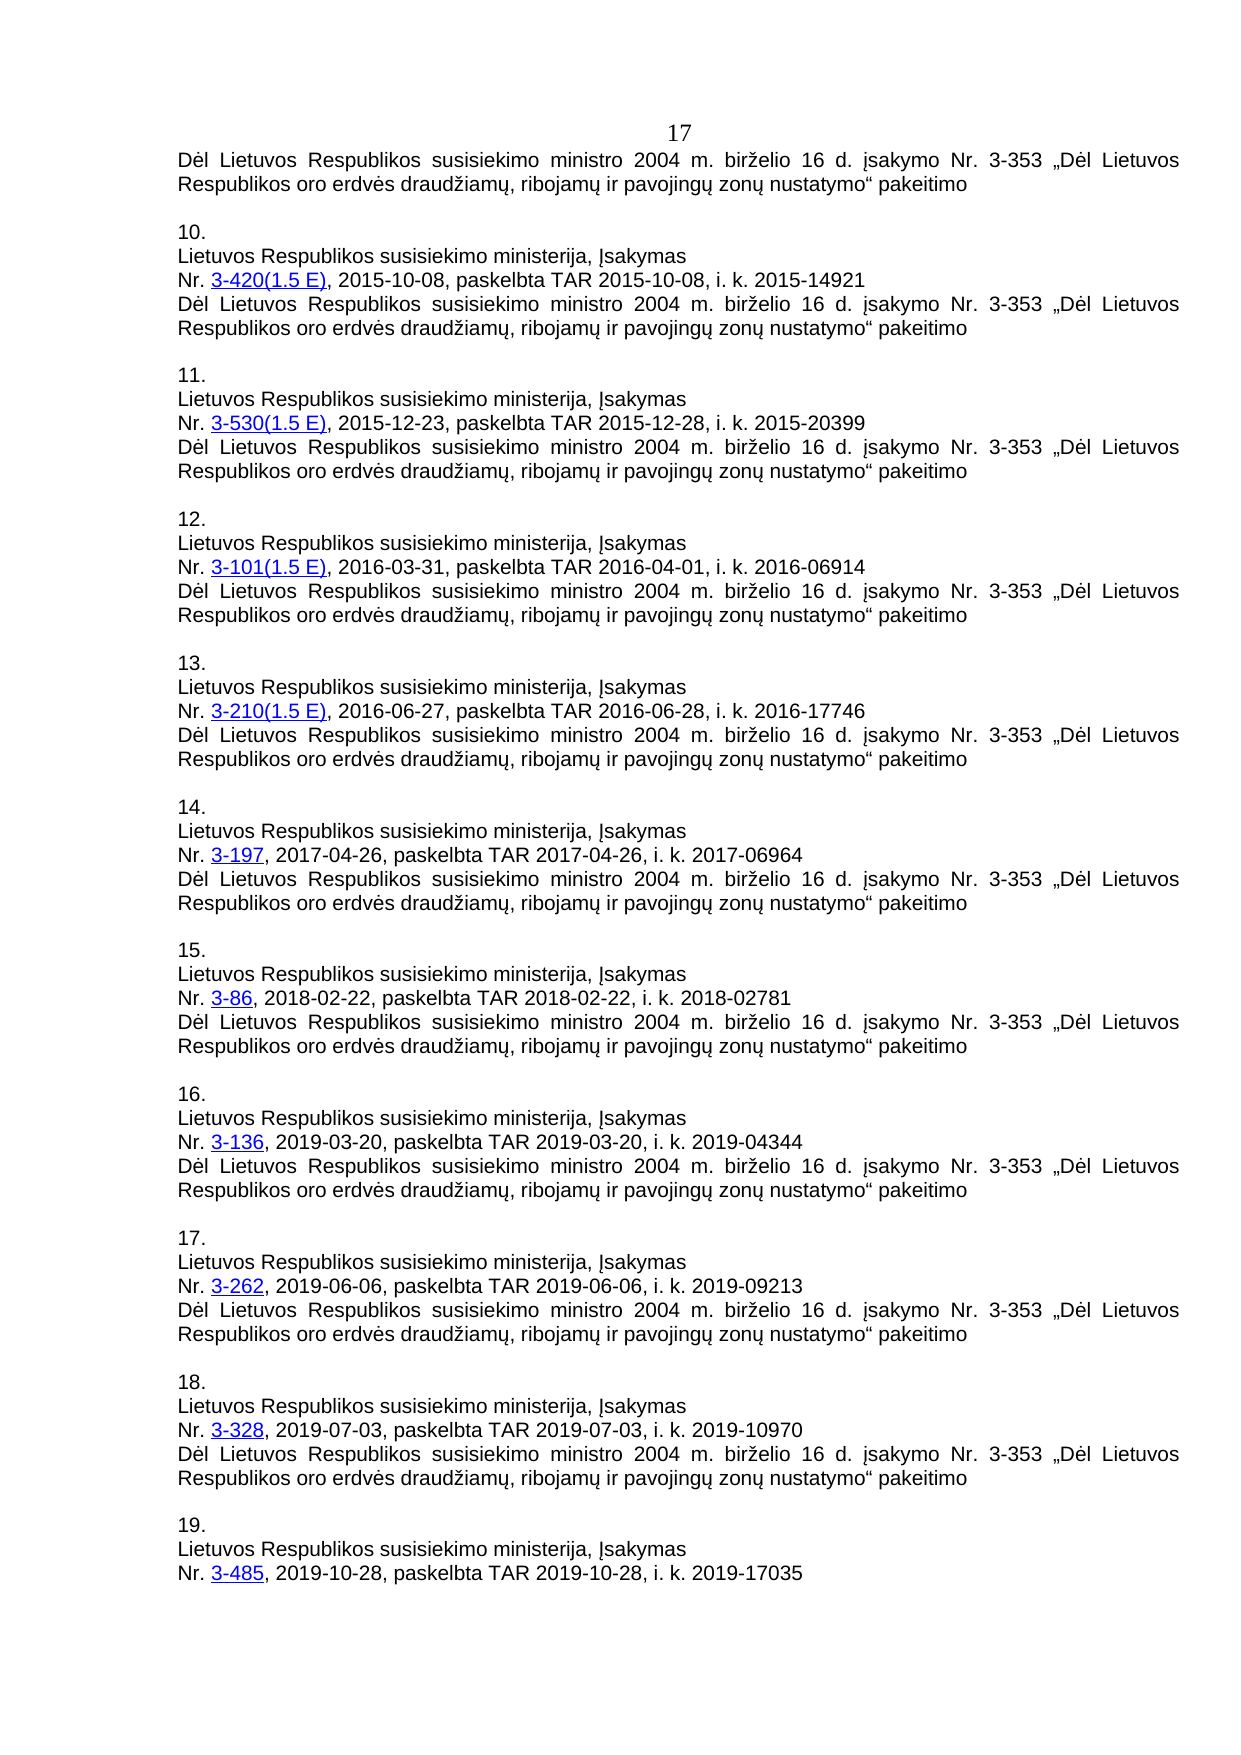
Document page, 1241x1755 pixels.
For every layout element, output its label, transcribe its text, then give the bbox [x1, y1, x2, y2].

text 19. [177, 1513, 1181, 1537]
text Nr. 3-420(1.5 E), 2015-10-08, paskelbta TAR 2015-10-08, i. k. 2015-14921 [177, 267, 1181, 291]
text 18. [177, 1369, 1181, 1393]
text Dėl Lietuvos Respublikos susisiekimo ministro 2004 m. birželio 16 d. įsakymo Nr. 3-353 „Dėl Lietuvos Respublikos oro erdvės draudžiamų, ribojamų ir pavojingų zonų nustatymo“ pakeitimo [177, 1010, 1181, 1058]
text Dėl Lietuvos Respublikos susisiekimo ministro 2004 m. birželio 16 d. įsakymo Nr. 3-353 „Dėl Lietuvos Respublikos oro erdvės draudžiamų, ribojamų ir pavojingų zonų nustatymo“ pakeitimo [177, 866, 1181, 914]
text Dėl Lietuvos Respublikos susisiekimo ministro 2004 m. birželio 16 d. įsakymo Nr. 3-353 „Dėl Lietuvos Respublikos oro erdvės draudžiamų, ribojamų ir pavojingų zonų nustatymo“ pakeitimo [177, 723, 1181, 771]
text Lietuvos Respublikos susisiekimo ministerija, Įsakymas [177, 818, 1181, 842]
text Nr. 3-136, 2019-03-20, paskelbta TAR 2019-03-20, i. k. 2019-04344 [177, 1130, 1181, 1154]
text Dėl Lietuvos Respublikos susisiekimo ministro 2004 m. birželio 16 d. įsakymo Nr. 3-353 „Dėl Lietuvos Respublikos oro erdvės draudžiamų, ribojamų ir pavojingų zonų nustatymo“ pakeitimo [177, 1441, 1181, 1489]
text Nr. 3-485, 2019-10-28, paskelbta TAR 2019-10-28, i. k. 2019-17035 [177, 1561, 1181, 1585]
text Nr. 3-86, 2018-02-22, paskelbta TAR 2018-02-22, i. k. 2018-02781 [177, 986, 1181, 1010]
text 13. [177, 651, 1181, 675]
text 17. [177, 1226, 1181, 1250]
text Dėl Lietuvos Respublikos susisiekimo ministro 2004 m. birželio 16 d. įsakymo Nr. 3-353 „Dėl Lietuvos Respublikos oro erdvės draudžiamų, ribojamų ir pavojingų zonų nustatymo“ pakeitimo [177, 291, 1181, 339]
text 14. [177, 794, 1181, 818]
text Nr. 3-197, 2017-04-26, paskelbta TAR 2017-04-26, i. k. 2017-06964 [177, 842, 1181, 866]
text Dėl Lietuvos Respublikos susisiekimo ministro 2004 m. birželio 16 d. įsakymo Nr. 3-353 „Dėl Lietuvos Respublikos oro erdvės draudžiamų, ribojamų ir pavojingų zonų nustatymo“ pakeitimo [177, 1154, 1181, 1202]
text Lietuvos Respublikos susisiekimo ministerija, Įsakymas [177, 1393, 1181, 1417]
text Lietuvos Respublikos susisiekimo ministerija, Įsakymas [177, 1537, 1181, 1561]
text Dėl Lietuvos Respublikos susisiekimo ministro 2004 m. birželio 16 d. įsakymo Nr. 3-353 „Dėl Lietuvos Respublikos oro erdvės draudžiamų, ribojamų ir pavojingų zonų nustatymo“ pakeitimo [177, 148, 1181, 196]
text Lietuvos Respublikos susisiekimo ministerija, Įsakymas [177, 531, 1181, 555]
text Nr. 3-210(1.5 E), 2016-06-27, paskelbta TAR 2016-06-28, i. k. 2016-17746 [177, 699, 1181, 723]
text Nr. 3-328, 2019-07-03, paskelbta TAR 2019-07-03, i. k. 2019-10970 [177, 1417, 1181, 1441]
text Dėl Lietuvos Respublikos susisiekimo ministro 2004 m. birželio 16 d. įsakymo Nr. 3-353 „Dėl Lietuvos Respublikos oro erdvės draudžiamų, ribojamų ir pavojingų zonų nustatymo“ pakeitimo [177, 1298, 1181, 1346]
text Lietuvos Respublikos susisiekimo ministerija, Įsakymas [177, 243, 1181, 267]
text 11. [177, 363, 1181, 387]
text Lietuvos Respublikos susisiekimo ministerija, Įsakymas [177, 387, 1181, 411]
text Lietuvos Respublikos susisiekimo ministerija, Įsakymas [177, 675, 1181, 699]
text 12. [177, 507, 1181, 531]
text Nr. 3-530(1.5 E), 2015-12-23, paskelbta TAR 2015-12-28, i. k. 2015-20399 [177, 411, 1181, 435]
text 15. [177, 938, 1181, 962]
text 16. [177, 1082, 1181, 1106]
text Nr. 3-262, 2019-06-06, paskelbta TAR 2019-06-06, i. k. 2019-09213 [177, 1274, 1181, 1298]
text Lietuvos Respublikos susisiekimo ministerija, Įsakymas [177, 962, 1181, 986]
text Dėl Lietuvos Respublikos susisiekimo ministro 2004 m. birželio 16 d. įsakymo Nr. 3-353 „Dėl Lietuvos Respublikos oro erdvės draudžiamų, ribojamų ir pavojingų zonų nustatymo“ pakeitimo [177, 435, 1181, 483]
text Lietuvos Respublikos susisiekimo ministerija, Įsakymas [177, 1250, 1181, 1274]
text Lietuvos Respublikos susisiekimo ministerija, Įsakymas [177, 1106, 1181, 1130]
text Nr. 3-101(1.5 E), 2016-03-31, paskelbta TAR 2016-04-01, i. k. 2016-06914 [177, 555, 1181, 579]
text Dėl Lietuvos Respublikos susisiekimo ministro 2004 m. birželio 16 d. įsakymo Nr. 3-353 „Dėl Lietuvos Respublikos oro erdvės draudžiamų, ribojamų ir pavojingų zonų nustatymo“ pakeitimo [177, 579, 1181, 627]
text 10. [177, 219, 1181, 243]
